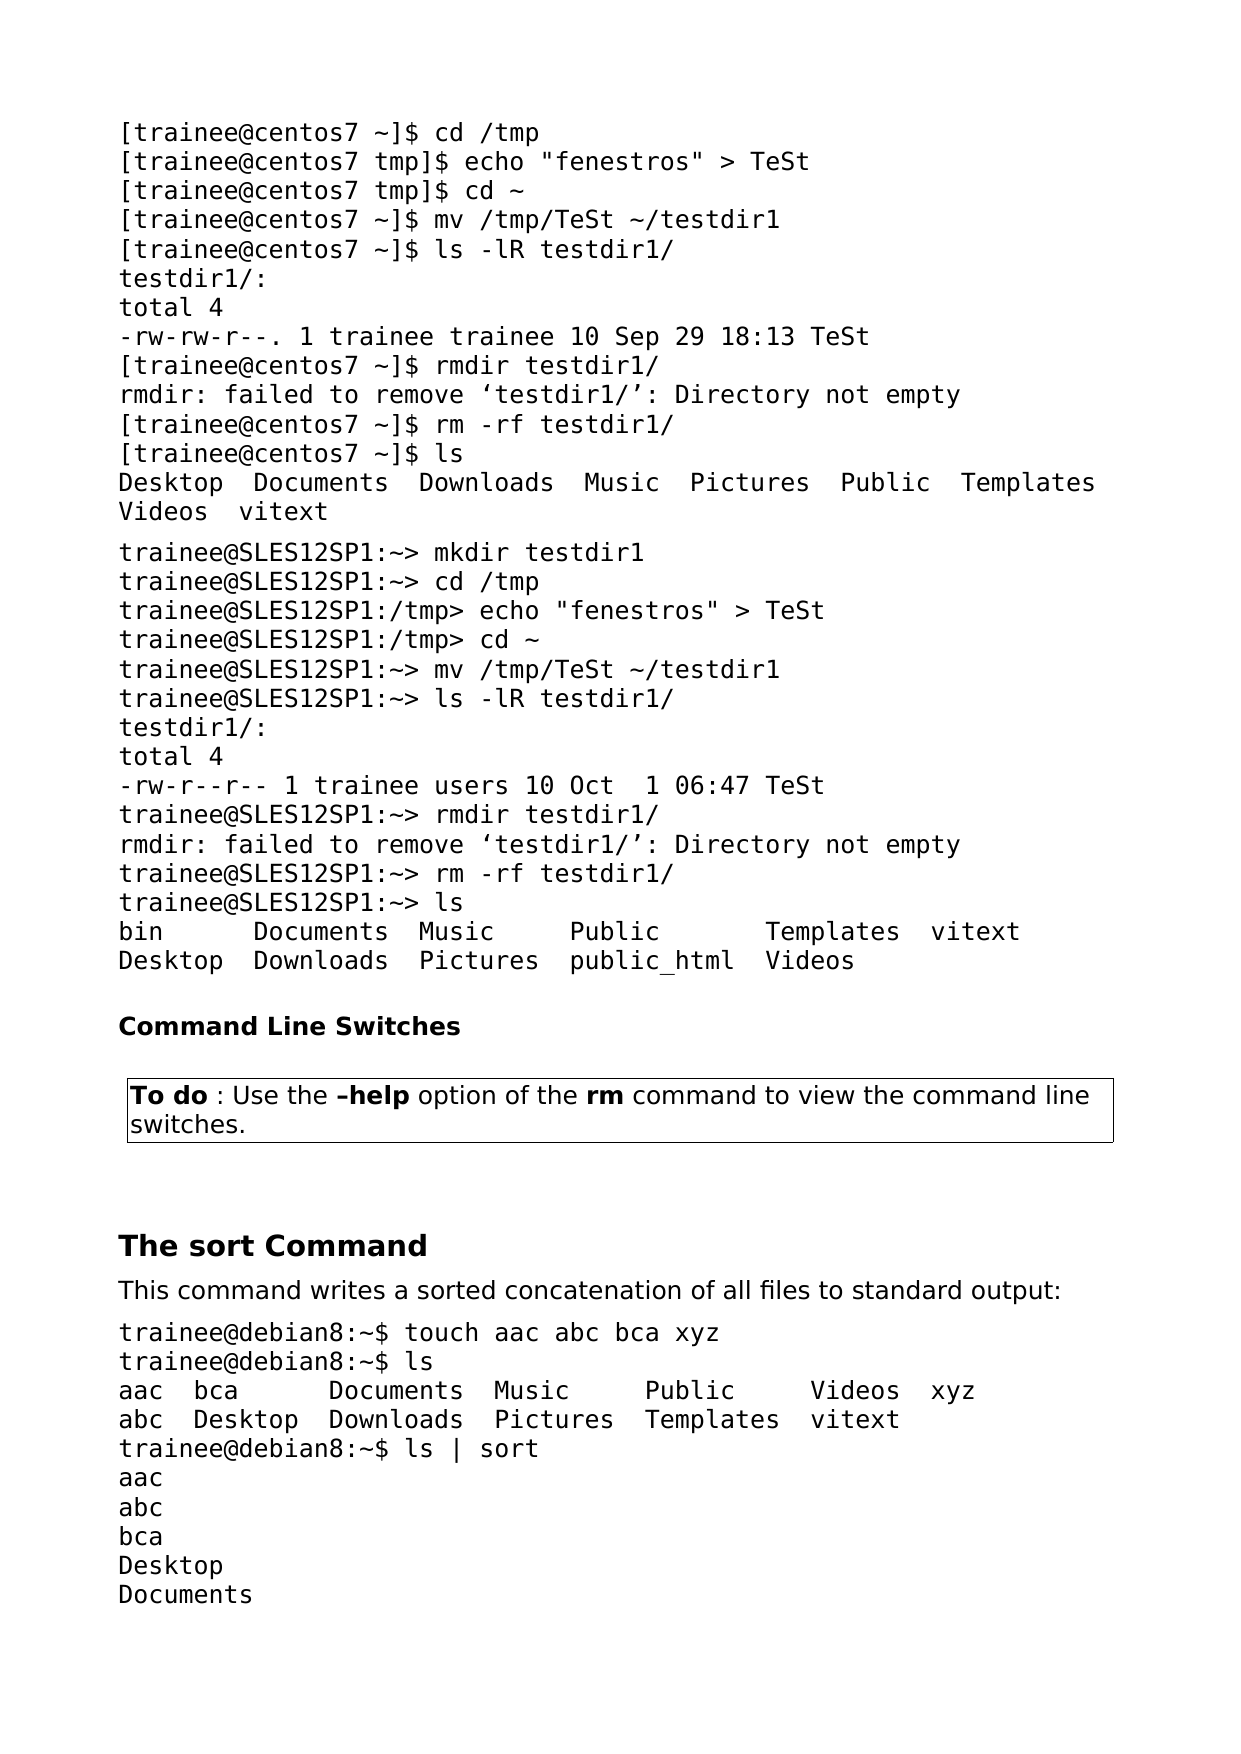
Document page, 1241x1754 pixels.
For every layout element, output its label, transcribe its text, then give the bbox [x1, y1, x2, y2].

table_header To do : Use the –help option of the rm command to view the command line switches. [128, 1079, 1113, 1142]
text This command writes a sorted concatenation of all files to standard output: [118, 1276, 1122, 1305]
text trainee@SLES12SP1:~> mkdir testdir1 trainee@SLES12SP1:~> cd /tmp trainee@SLES12SP1:/tmp> echo "fenestros" > TeSt trainee@SLES12SP1:/tmp> cd ~ trainee@SLES12SP1:~> mv /tmp/TeSt ~/testdir1 trainee@SLES12SP1:~> ls -lR testdir1/ testdir1/: total 4 -rw-r--r-- 1 trainee users 10 Oct 1 06:47 TeSt trainee@SLES12SP1:~> rmdir testdir1/ rmdir: failed to remove ‘testdir1/’: Directory not empty trainee@SLES12SP1:~> rm -rf testdir1/ trainee@SLES12SP1:~> ls bin Documents Music Public Templates vitext Desktop Downloads Pictures public_html Videos [118, 538, 1122, 976]
subtitle The sort Command [118, 1229, 1122, 1263]
text [trainee@centos7 ~]$ cd /tmp [trainee@centos7 tmp]$ echo "fenestros" > TeSt [trainee@centos7 tmp]$ cd ~ [trainee@centos7 ~]$ mv /tmp/TeSt ~/testdir1 [trainee@centos7 ~]$ ls -lR testdir1/ testdir1/: total 4 -rw-rw-r--. 1 trainee trainee 10 Sep 29 18:13 TeSt [trainee@centos7 ~]$ rmdir testdir1/ rmdir: failed to remove ‘testdir1/’: Directory not empty [trainee@centos7 ~]$ rm -rf testdir1/ [trainee@centos7 ~]$ ls Desktop Documents Downloads Music Pictures Public Templates Videos vitext [118, 118, 1122, 526]
text trainee@debian8:~$ touch aac abc bca xyz trainee@debian8:~$ ls aac bca Documents Music Public Videos xyz abc Desktop Downloads Pictures Templates vitext trainee@debian8:~$ ls | sort aac abc bca Desktop Documents [118, 1318, 1122, 1609]
subtitle Command Line Switches [118, 1012, 1122, 1042]
